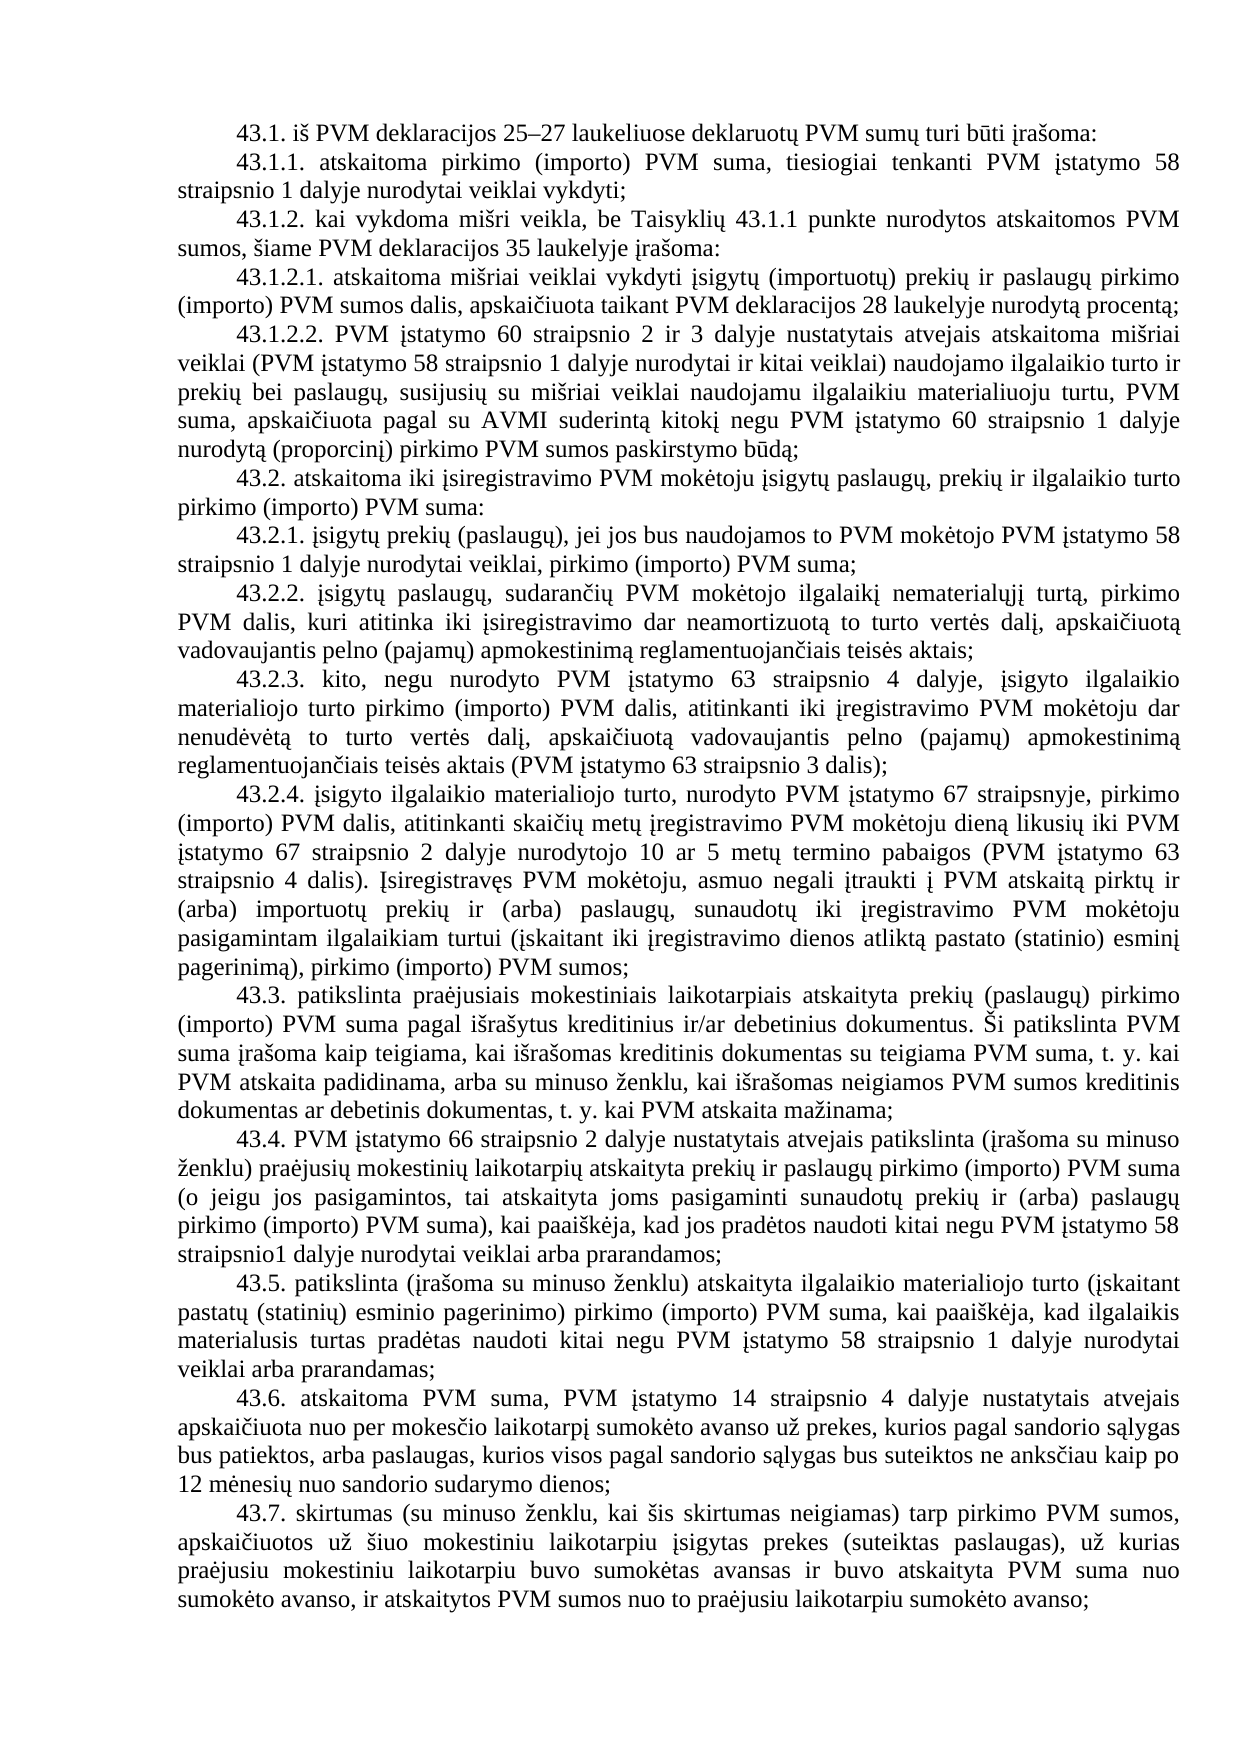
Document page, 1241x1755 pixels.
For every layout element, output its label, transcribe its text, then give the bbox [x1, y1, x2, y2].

text 43.1.2.1. atskaitoma mišriai veiklai vykdyti įsigytų (importuotų) prekių ir paslaugų pirkimo (importo) PVM sumos dalis, apskaičiuota taikant PVM deklaracijos 28 laukelyje nurodytą procentą; [177, 262, 1181, 319]
text 43.2. atskaitoma iki įsiregistravimo PVM mokėtoju įsigytų paslaugų, prekių ir ilgalaikio turto pirkimo (importo) PVM suma: [177, 463, 1181, 521]
text 43.7. skirtumas (su minuso ženklu, kai šis skirtumas neigiamas) tarp pirkimo PVM sumos, apskaičiuotos už šiuo mokestiniu laikotarpiu įsigytas prekes (suteiktas paslaugas), už kurias praėjusiu mokestiniu laikotarpiu buvo sumokėtas avansas ir buvo atskaityta PVM suma nuo sumokėto avanso, ir atskaitytos PVM sumos nuo to praėjusiu laikotarpiu sumokėto avanso; [177, 1498, 1181, 1613]
text 43.6. atskaitoma PVM suma, PVM įstatymo 14 straipsnio 4 dalyje nustatytais atvejais apskaičiuota nuo per mokesčio laikotarpį sumokėto avanso už prekes, kurios pagal sandorio sąlygas bus patiektos, arba paslaugas, kurios visos pagal sandorio sąlygas bus suteiktos ne anksčiau kaip po 12 mėnesių nuo sandorio sudarymo dienos; [177, 1383, 1181, 1498]
text 43.2.2. įsigytų paslaugų, sudarančių PVM mokėtojo ilgalaikį nematerialųjį turtą, pirkimo PVM dalis, kuri atitinka iki įsiregistravimo dar neamortizuotą to turto vertės dalį, apskaičiuotą vadovaujantis pelno (pajamų) apmokestinimą reglamentuojančiais teisės aktais; [177, 578, 1181, 664]
text 43.2.4. įsigyto ilgalaikio materialiojo turto, nurodyto PVM įstatymo 67 straipsnyje, pirkimo (importo) PVM dalis, atitinkanti skaičių metų įregistravimo PVM mokėtoju dieną likusių iki PVM įstatymo 67 straipsnio 2 dalyje nurodytojo 10 ar 5 metų termino pabaigos (PVM įstatymo 63 straipsnio 4 dalis). Įsiregistravęs PVM mokėtoju, asmuo negali įtraukti į PVM atskaitą pirktų ir (arba) importuotų prekių ir (arba) paslaugų, sunaudotų iki įregistravimo PVM mokėtoju pasigamintam ilgalaikiam turtui (įskaitant iki įregistravimo dienos atliktą pastato (statinio) esminį pagerinimą), pirkimo (importo) PVM sumos; [177, 779, 1181, 981]
text 43.4. PVM įstatymo 66 straipsnio 2 dalyje nustatytais atvejais patikslinta (įrašoma su minuso ženklu) praėjusių mokestinių laikotarpių atskaityta prekių ir paslaugų pirkimo (importo) PVM suma (o jeigu jos pasigamintos, tai atskaityta joms pasigaminti sunaudotų prekių ir (arba) paslaugų pirkimo (importo) PVM suma), kai paaiškėja, kad jos pradėtos naudoti kitai negu PVM įstatymo 58 straipsnio1 dalyje nurodytai veiklai arba prarandamos; [177, 1124, 1181, 1268]
text 43.1.1. atskaitoma pirkimo (importo) PVM suma, tiesiogiai tenkanti PVM įstatymo 58 straipsnio 1 dalyje nurodytai veiklai vykdyti; [177, 147, 1181, 204]
text 43.2.1. įsigytų prekių (paslaugų), jei jos bus naudojamos to PVM mokėtojo PVM įstatymo 58 straipsnio 1 dalyje nurodytai veiklai, pirkimo (importo) PVM suma; [177, 521, 1181, 578]
text 43.1.2. kai vykdoma mišri veikla, be Taisyklių 43.1.1 punkte nurodytos atskaitomos PVM sumos, šiame PVM deklaracijos 35 laukelyje įrašoma: [177, 204, 1181, 262]
text 43.5. patikslinta (įrašoma su minuso ženklu) atskaityta ilgalaikio materialiojo turto (įskaitant pastatų (statinių) esminio pagerinimo) pirkimo (importo) PVM suma, kai paaiškėja, kad ilgalaikis materialusis turtas pradėtas naudoti kitai negu PVM įstatymo 58 straipsnio 1 dalyje nurodytai veiklai arba prarandamas; [177, 1268, 1181, 1383]
text 43.1.2.2. PVM įstatymo 60 straipsnio 2 ir 3 dalyje nustatytais atvejais atskaitoma mišriai veiklai (PVM įstatymo 58 straipsnio 1 dalyje nurodytai ir kitai veiklai) naudojamo ilgalaikio turto ir prekių bei paslaugų, susijusių su mišriai veiklai naudojamu ilgalaikiu materialiuoju turtu, PVM suma, apskaičiuota pagal su AVMI suderintą kitokį negu PVM įstatymo 60 straipsnio 1 dalyje nurodytą (proporcinį) pirkimo PVM sumos paskirstymo būdą; [177, 319, 1181, 463]
text 43.1. iš PVM deklaracijos 25–27 laukeliuose deklaruotų PVM sumų turi būti įrašoma: [177, 118, 1181, 147]
text 43.2.3. kito, negu nurodyto PVM įstatymo 63 straipsnio 4 dalyje, įsigyto ilgalaikio materialiojo turto pirkimo (importo) PVM dalis, atitinkanti iki įregistravimo PVM mokėtoju dar nenudėvėtą to turto vertės dalį, apskaičiuotą vadovaujantis pelno (pajamų) apmokestinimą reglamentuojančiais teisės aktais (PVM įstatymo 63 straipsnio 3 dalis); [177, 664, 1181, 779]
text 43.3. patikslinta praėjusiais mokestiniais laikotarpiais atskaityta prekių (paslaugų) pirkimo (importo) PVM suma pagal išrašytus kreditinius ir/ar debetinius dokumentus. Ši patikslinta PVM suma įrašoma kaip teigiama, kai išrašomas kreditinis dokumentas su teigiama PVM suma, t. y. kai PVM atskaita padidinama, arba su minuso ženklu, kai išrašomas neigiamos PVM sumos kreditinis dokumentas ar debetinis dokumentas, t. y. kai PVM atskaita mažinama; [177, 981, 1181, 1124]
